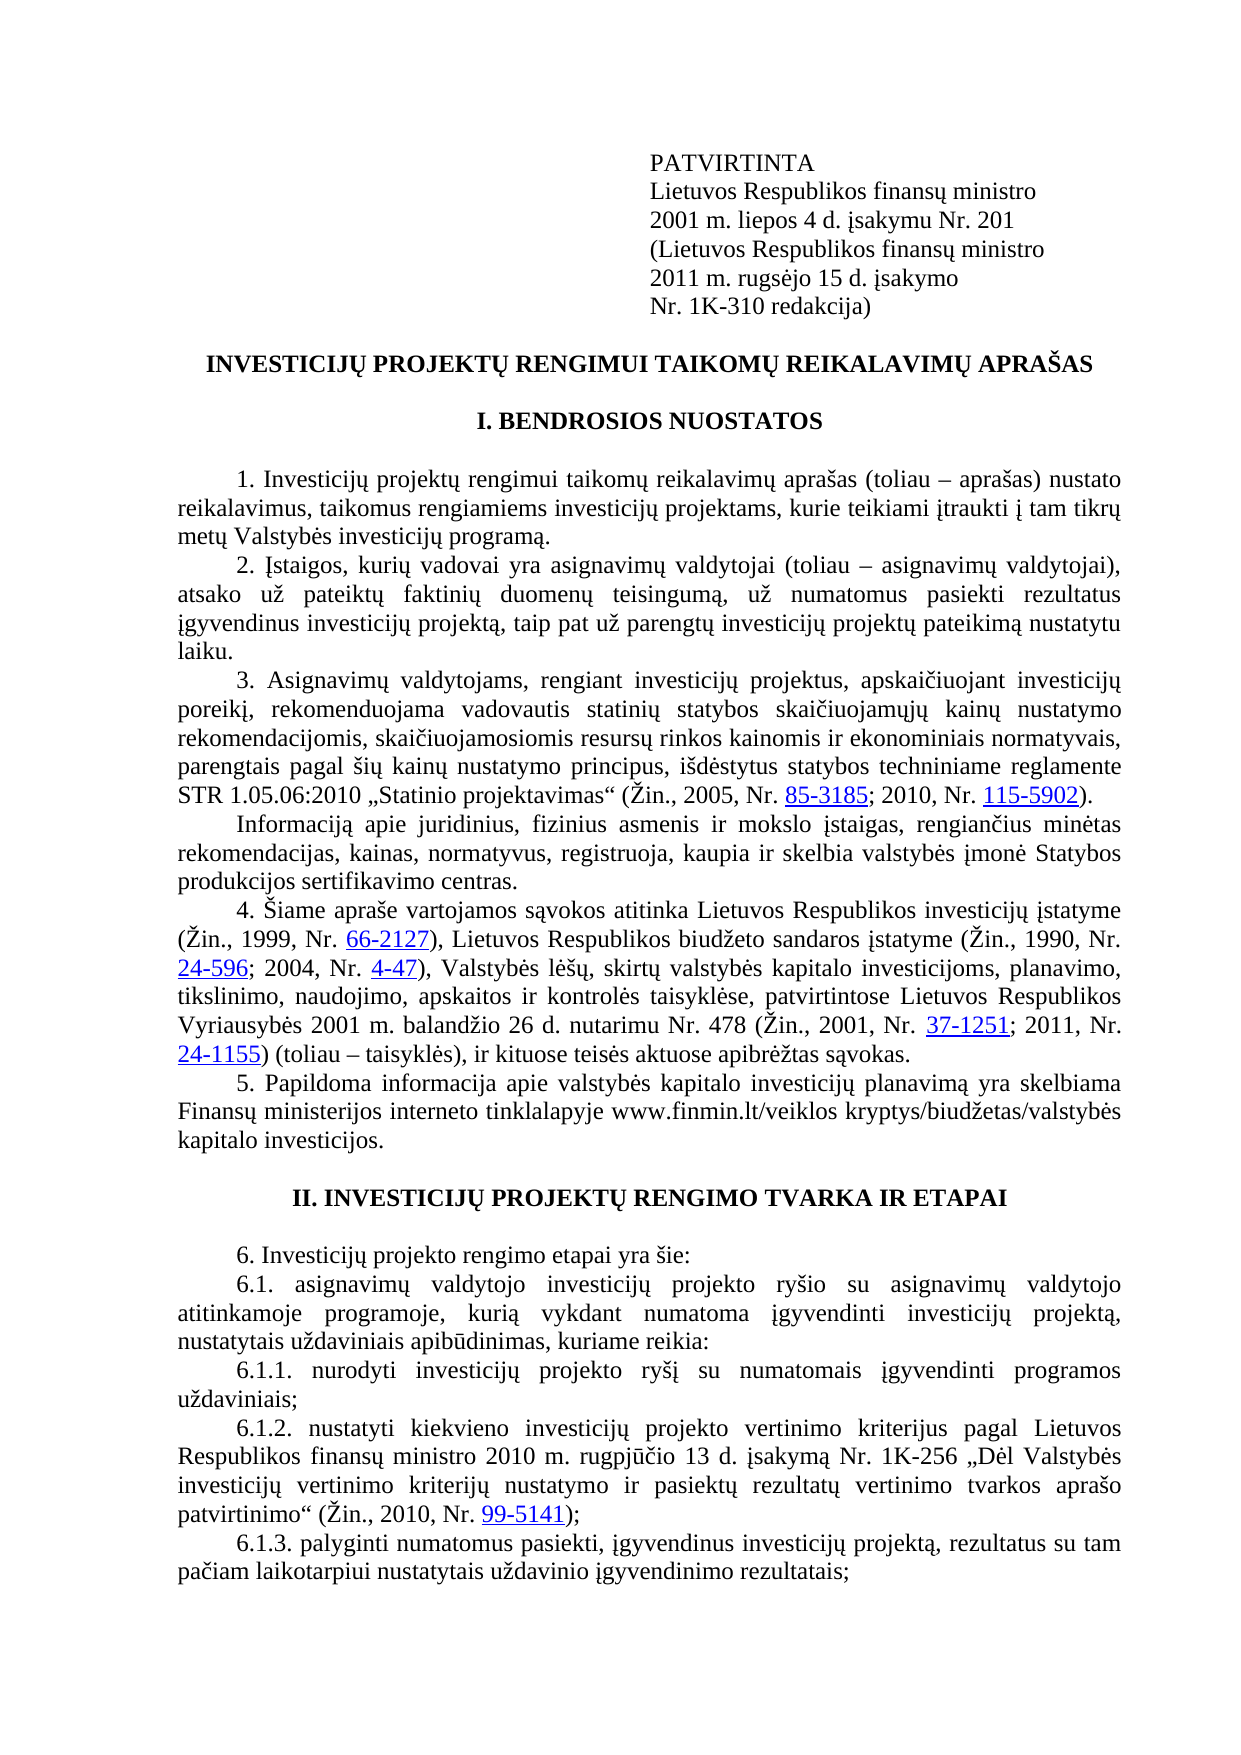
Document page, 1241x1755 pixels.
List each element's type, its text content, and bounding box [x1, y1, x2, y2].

text 4. Šiame apraše vartojamos sąvokos atitinka Lietuvos Respublikos investicijų įstatyme (Žin., 1999, Nr. 66-2127), Lietuvos Respublikos biudžeto sandaros įstatyme (Žin., 1990, Nr. 24-596; 2004, Nr. 4-47), Valstybės lėšų, skirtų valstybės kapitalo investicijoms, planavimo, tikslinimo, naudojimo, apskaitos ir kontrolės taisyklėse, patvirtintose Lietuvos Respublikos Vyriausybės 2001 m. balandžio 26 d. nutarimu Nr. 478 (Žin., 2001, Nr. 37-1251; 2011, Nr. 24-1155) (toliau – taisyklės), ir kituose teisės aktuose apibrėžtas sąvokas. [177, 895, 1122, 1068]
text 5. Papildoma informacija apie valstybės kapitalo investicijų planavimą yra skelbiama Finansų ministerijos interneto tinklalapyje www.finmin.lt/veiklos kryptys/biudžetas/valstybės kapitalo investicijos. [177, 1068, 1122, 1154]
text 6.1.3. palyginti numatomus pasiekti, įgyvendinus investicijų projektą, rezultatus su tam pačiam laikotarpiui nustatytais uždavinio įgyvendinimo rezultatais; [177, 1528, 1122, 1585]
text 2011 m. rugsėjo 15 d. įsakymo [649, 263, 1122, 291]
text Nr. 1K-310 redakcija) [649, 291, 1122, 320]
text 3. Asignavimų valdytojams, rengiant investicijų projektus, apskaičiuojant investicijų poreikį, rekomenduojama vadovautis statinių statybos skaičiuojamųjų kainų nustatymo rekomendacijomis, skaičiuojamosiomis resursų rinkos kainomis ir ekonominiais normatyvais, parengtais pagal šių kainų nustatymo principus, išdėstytus statybos techniniame reglamente STR 1.05.06:2010 „Statinio projektavimas“ (Žin., 2005, Nr. 85-3185; 2010, Nr. 115-5902). [177, 665, 1122, 809]
text (Lietuvos Respublikos finansų ministro [649, 234, 1122, 263]
text INVESTICIJŲ PROJEKTŲ RENGIMUI TAIKOMŲ REIKALAVIMŲ APRAŠAS [177, 349, 1122, 378]
text PATVIRTINTA [649, 148, 1122, 176]
text 6.1.2. nustatyti kiekvieno investicijų projekto vertinimo kriterijus pagal Lietuvos Respublikos finansų ministro 2010 m. rugpjūčio 13 d. įsakymą Nr. 1K-256 „Dėl Valstybės investicijų vertinimo kriterijų nustatymo ir pasiektų rezultatų vertinimo tvarkos aprašo patvirtinimo“ (Žin., 2010, Nr. 99-5141); [177, 1413, 1122, 1528]
text 2. Įstaigos, kurių vadovai yra asignavimų valdytojai (toliau – asignavimų valdytojai), atsako už pateiktų faktinių duomenų teisingumą, už numatomus pasiekti rezultatus įgyvendinus investicijų projektą, taip pat už parengtų investicijų projektų pateikimą nustatytu laiku. [177, 550, 1122, 665]
text I. BENDROSIOS NUOSTATOS [177, 406, 1122, 435]
text 2001 m. liepos 4 d. įsakymu Nr. 201 [649, 205, 1122, 234]
text Lietuvos Respublikos finansų ministro [649, 176, 1122, 205]
text 6. Investicijų projekto rengimo etapai yra šie: [177, 1240, 1122, 1269]
text Informaciją apie juridinius, fizinius asmenis ir mokslo įstaigas, rengiančius minėtas rekomendacijas, kainas, normatyvus, registruoja, kaupia ir skelbia valstybės įmonė Statybos produkcijos sertifikavimo centras. [177, 809, 1122, 895]
text 6.1. asignavimų valdytojo investicijų projekto ryšio su asignavimų valdytojo atitinkamoje programoje, kurią vykdant numatoma įgyvendinti investicijų projektą, nustatytais uždaviniais apibūdinimas, kuriame reikia: [177, 1269, 1122, 1355]
text II. INVESTICIJŲ PROJEKTŲ RENGIMO TVARKA IR ETAPAI [177, 1183, 1122, 1211]
text 1. Investicijų projektų rengimui taikomų reikalavimų aprašas (toliau – aprašas) nustato reikalavimus, taikomus rengiamiems investicijų projektams, kurie teikiami įtraukti į tam tikrų metų Valstybės investicijų programą. [177, 464, 1122, 550]
text 6.1.1. nurodyti investicijų projekto ryšį su numatomais įgyvendinti programos uždaviniais; [177, 1355, 1122, 1413]
